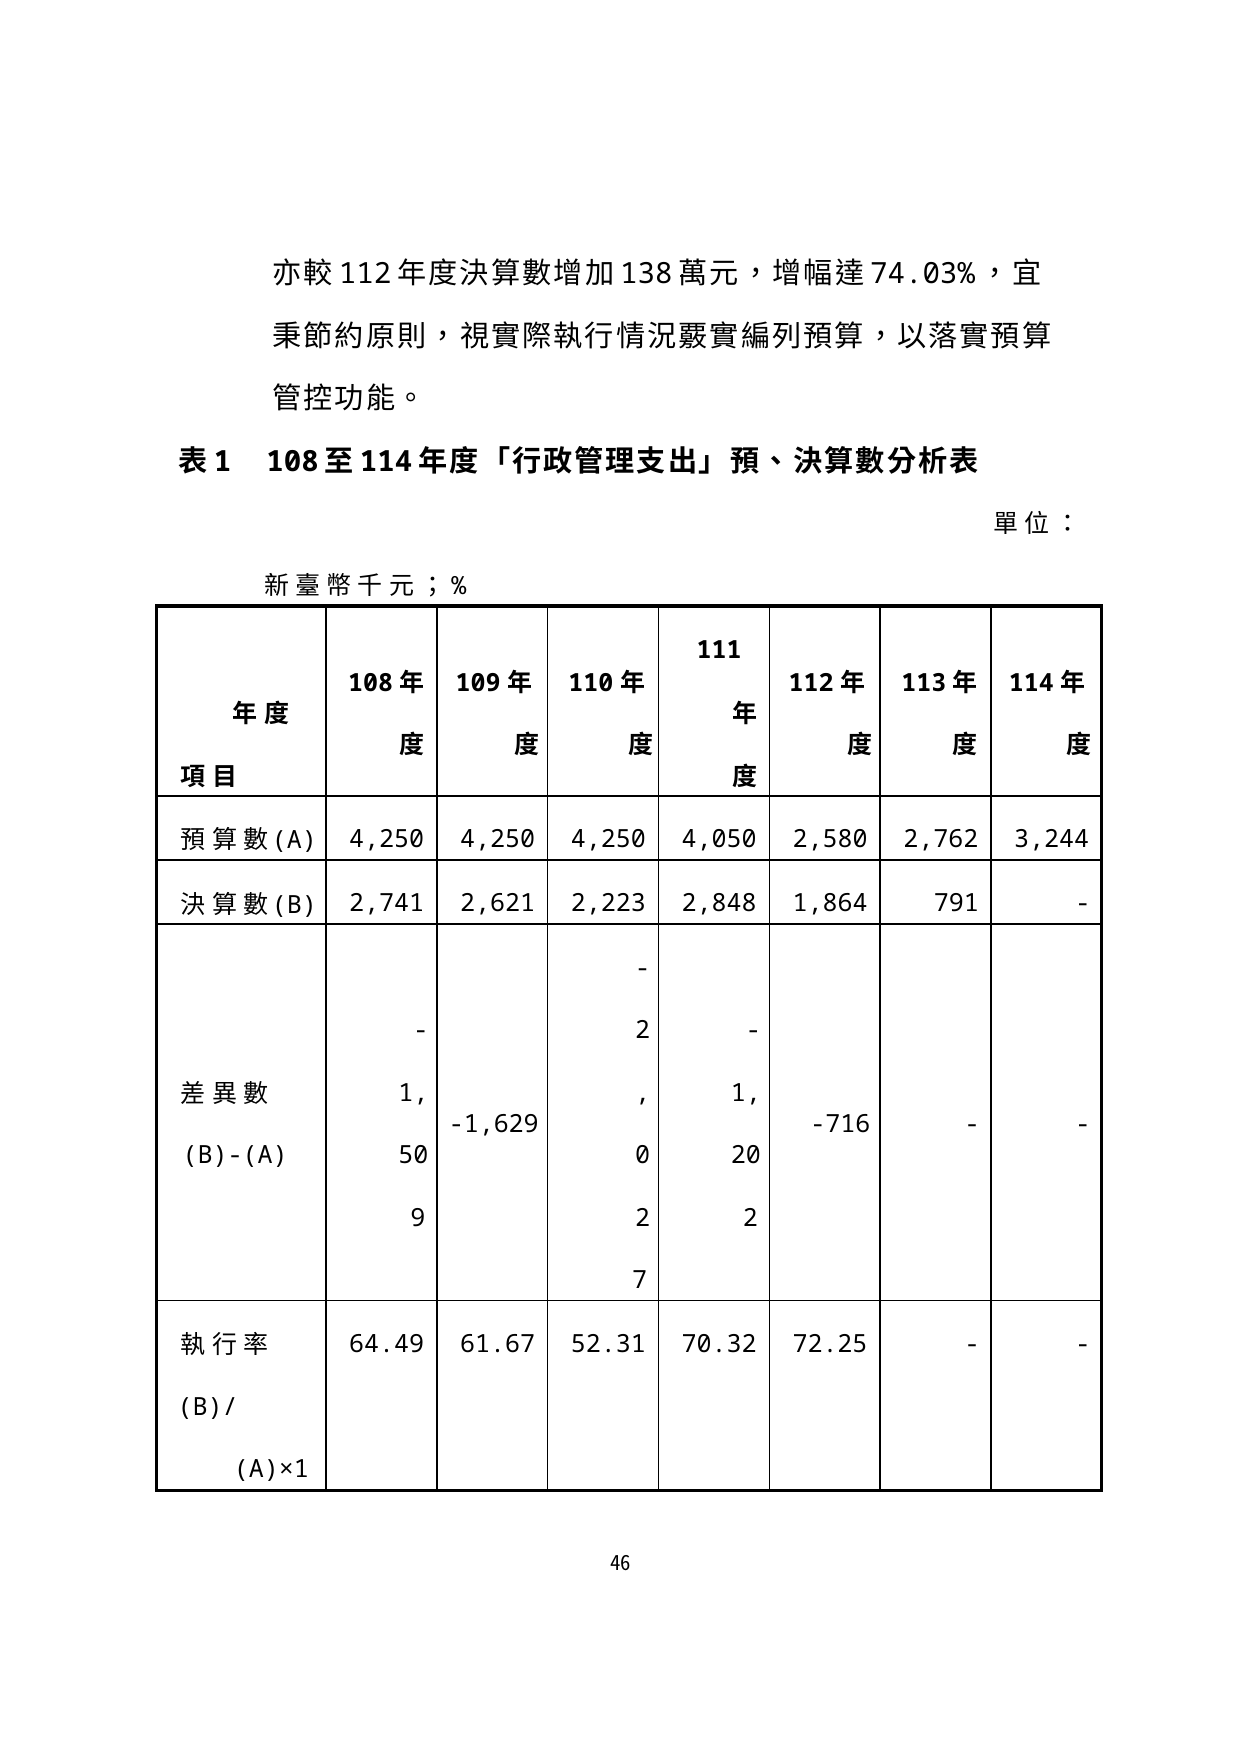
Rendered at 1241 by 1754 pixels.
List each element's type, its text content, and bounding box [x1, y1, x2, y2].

table_cell 791 [881, 861, 990, 923]
table_cell - [992, 925, 1100, 1299]
table_cell - [881, 1301, 990, 1489]
table_cell 2,848 [659, 861, 769, 923]
table_header 年度 項目 [158, 608, 325, 795]
text 單位：新臺幣千元；% [177, 479, 1092, 604]
table_cell 3,244 [992, 797, 1100, 859]
table_cell -1,629 [438, 925, 547, 1299]
table_cell 4,250 [327, 797, 436, 859]
table_cell 61.67 [438, 1301, 547, 1489]
table_cell 決算數(B) [158, 861, 325, 923]
table_cell - [992, 1301, 1100, 1489]
table_header 112年度 [770, 608, 879, 795]
table_cell 差異數 (B)-(A) [158, 925, 325, 1299]
table_cell 2,621 [438, 861, 547, 923]
table_cell -716 [770, 925, 879, 1299]
table_header 114年度 [992, 608, 1100, 795]
table_header 111年度 [659, 608, 769, 795]
table_cell 72.25 [770, 1301, 879, 1489]
table_cell 4,250 [438, 797, 547, 859]
table_cell 2,762 [881, 797, 990, 859]
table_cell 1,864 [770, 861, 879, 923]
table_cell - [881, 925, 990, 1299]
table_header 110年度 [548, 608, 658, 795]
table_cell -2,027 [548, 925, 658, 1299]
table_cell -1,202 [659, 925, 769, 1299]
table_cell 2,741 [327, 861, 436, 923]
table_cell 64.49 [327, 1301, 436, 1489]
table_cell 2,580 [770, 797, 879, 859]
table_cell -1,509 [327, 925, 436, 1299]
table_cell 70.32 [659, 1301, 769, 1489]
table_cell 預算數(A) [158, 797, 325, 859]
table_header 108年度 [327, 608, 436, 795]
table_cell - [992, 861, 1100, 923]
table_cell 執行率 (B)/(A)×1 [158, 1301, 325, 1489]
text 表1 108至114年度「行政管理支出」預、決算數分析表 [148, 417, 1063, 479]
table_header 113年度 [881, 608, 990, 795]
table_cell 4,250 [548, 797, 658, 859]
table_cell 2,223 [548, 861, 658, 923]
table_cell 4,050 [659, 797, 769, 859]
table_cell 52.31 [548, 1301, 658, 1489]
text 據金管會提供資料，108至111年度之預算執行率未達8成主要係因該會所屬不動產配合大樓管理委員會無需支付修繕費用、外包人力未補足、及配合業務需要撙節行政業務經費所致，參據保發基金112年度預算書，該年度已減編一般事務費、修理保養及保固費、專業服務費等費用，惟該年度復因外包人力未補實及撙節行政相關業務經費致預算執行率僅達72.25%，鑑於是項科目近年執行率皆未達8成，114年度預算案數除高於113年度預算案數，亦較112年度決算數增加138萬元，增幅達74.03%，宜秉節約原則，視實際執行情況覈實編列預算，以落實預算管控功能。 [266, 229, 1063, 417]
table_header 109年度 [438, 608, 547, 795]
